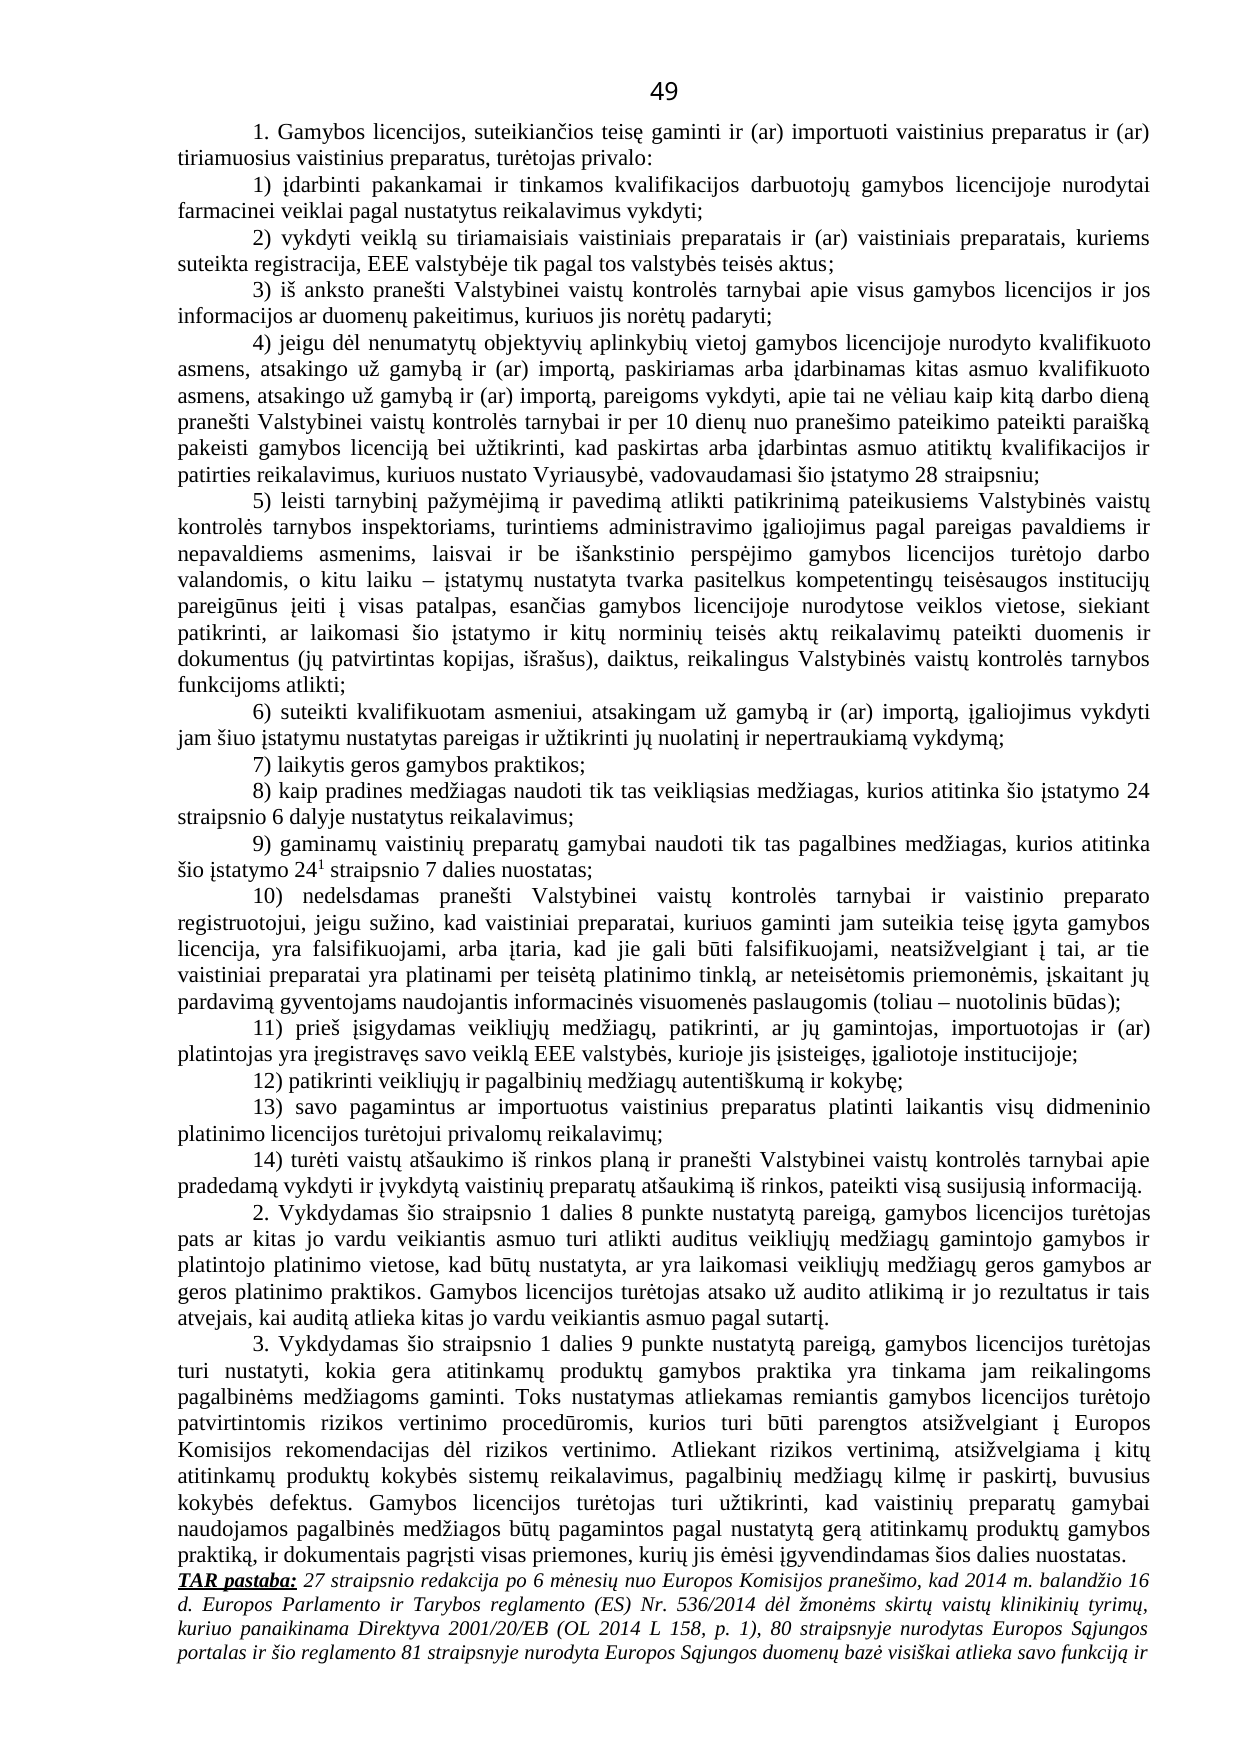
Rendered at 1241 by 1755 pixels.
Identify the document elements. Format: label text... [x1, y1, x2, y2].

text 10) nedelsdamas pranešti Valstybinei vaistų kontrolės tarnybai ir vaistinio preparato registruotojui, jeigu sužino, kad vaistiniai preparatai, kuriuos gaminti jam suteikia teisę įgyta gamybos licencija, yra falsifikuojami, arba įtaria, kad jie gali būti falsifikuojami, neatsižvelgiant į tai, ar tie vaistiniai preparatai yra platinami per teisėtą platinimo tinklą, ar neteisėtomis priemonėmis, įskaitant jų pardavimą gyventojams naudojantis informacinės visuomenės paslaugomis (toliau – nuotolinis būdas); [177, 882, 1152, 1014]
text 9) gaminamų vaistinių preparatų gamybai naudoti tik tas pagalbines medžiagas, kurios atitinka šio įstatymo 241 straipsnio 7 dalies nuostatas; [177, 830, 1152, 882]
text 1) įdarbinti pakankamai ir tinkamos kvalifikacijos darbuotojų gamybos licencijoje nurodytai farmacinei veiklai pagal nustatytus reikalavimus vykdyti; [177, 171, 1152, 223]
text TAR pastaba: 27 straipsnio redakcija po 6 mėnesių nuo Europos Komisijos pranešimo, kad 2014 m. balandžio 16 d. Europos Parlamento ir Tarybos reglamento (ES) Nr. 536/2014 dėl žmonėms skirtų vaistų klinikinių tyrimų, kuriuo panaikinama Direktyva 2001/20/EB (OL 2014 L 158, p. 1), 80 straipsnyje nurodytas Europos Sąjungos portalas ir šio reglamento 81 straipsnyje nurodyta Europos Sąjungos duomenų bazė visiškai atlieka savo funkciją ir [177, 1568, 1152, 1664]
text 12) patikrinti veikliųjų ir pagalbinių medžiagų autentiškumą ir kokybę; [177, 1067, 1152, 1093]
text 3. Vykdydamas šio straipsnio 1 dalies 9 punkte nustatytą pareigą, gamybos licencijos turėtojas turi nustatyti, kokia gera atitinkamų produktų gamybos praktika yra tinkama jam reikalingoms pagalbinėms medžiagoms gaminti. Toks nustatymas atliekamas remiantis gamybos licencijos turėtojo patvirtintomis rizikos vertinimo procedūromis, kurios turi būti parengtos atsižvelgiant į Europos Komisijos rekomendacijas dėl rizikos vertinimo. Atliekant rizikos vertinimą, atsižvelgiama į kitų atitinkamų produktų kokybės sistemų reikalavimus, pagalbinių medžiagų kilmę ir paskirtį, buvusius kokybės defektus. Gamybos licencijos turėtojas turi užtikrinti, kad vaistinių preparatų gamybai naudojamos pagalbinės medžiagos būtų pagamintos pagal nustatytą gerą atitinkamų produktų gamybos praktiką, ir dokumentais pagrįsti visas priemones, kurių jis ėmėsi įgyvendindamas šios dalies nuostatas. [177, 1330, 1152, 1568]
text 13) savo pagamintus ar importuotus vaistinius preparatus platinti laikantis visų didmeninio platinimo licencijos turėtojui privalomų reikalavimų; [177, 1093, 1152, 1146]
text 2. Vykdydamas šio straipsnio 1 dalies 8 punkte nustatytą pareigą, gamybos licencijos turėtojas pats ar kitas jo vardu veikiantis asmuo turi atlikti auditus veikliųjų medžiagų gamintojo gamybos ir platintojo platinimo vietose, kad būtų nustatyta, ar yra laikomasi veikliųjų medžiagų geros gamybos ar geros platinimo praktikos. Gamybos licencijos turėtojas atsako už audito atlikimą ir jo rezultatus ir tais atvejais, kai auditą atlieka kitas jo vardu veikiantis asmuo pagal sutartį. [177, 1199, 1152, 1330]
text 4) jeigu dėl nenumatytų objektyvių aplinkybių vietoj gamybos licencijoje nurodyto kvalifikuoto asmens, atsakingo už gamybą ir (ar) importą, paskiriamas arba įdarbinamas kitas asmuo kvalifikuoto asmens, atsakingo už gamybą ir (ar) importą, pareigoms vykdyti, apie tai ne vėliau kaip kitą darbo dieną pranešti Valstybinei vaistų kontrolės tarnybai ir per 10 dienų nuo pranešimo pateikimo pateikti paraišką pakeisti gamybos licenciją bei užtikrinti, kad paskirtas arba įdarbintas asmuo atitiktų kvalifikacijos ir patirties reikalavimus, kuriuos nustato Vyriausybė, vadovaudamasi šio įstatymo 28 straipsniu; [177, 329, 1152, 487]
text 3) iš anksto pranešti Valstybinei vaistų kontrolės tarnybai apie visus gamybos licencijos ir jos informacijos ar duomenų pakeitimus, kuriuos jis norėtų padaryti; [177, 276, 1152, 329]
text 11) prieš įsigydamas veikliųjų medžiagų, patikrinti, ar jų gamintojas, importuotojas ir (ar) platintojas yra įregistravęs savo veiklą EEE valstybės, kurioje jis įsisteigęs, įgaliotoje institucijoje; [177, 1014, 1152, 1067]
text 5) leisti tarnybinį pažymėjimą ir pavedimą atlikti patikrinimą pateikusiems Valstybinės vaistų kontrolės tarnybos inspektoriams, turintiems administravimo įgaliojimus pagal pareigas pavaldiems ir nepavaldiems asmenims, laisvai ir be išankstinio perspėjimo gamybos licencijos turėtojo darbo valandomis, o kitu laiku – įstatymų nustatyta tvarka pasitelkus kompetentingų teisėsaugos institucijų pareigūnus įeiti į visas patalpas, esančias gamybos licencijoje nurodytose veiklos vietose, siekiant patikrinti, ar laikomasi šio įstatymo ir kitų norminių teisės aktų reikalavimų pateikti duomenis ir dokumentus (jų patvirtintas kopijas, išrašus), daiktus, reikalingus Valstybinės vaistų kontrolės tarnybos funkcijoms atlikti; [177, 487, 1152, 698]
text 7) laikytis geros gamybos praktikos; [177, 751, 1152, 777]
text 6) suteikti kvalifikuotam asmeniui, atsakingam už gamybą ir (ar) importą, įgaliojimus vykdyti jam šiuo įstatymu nustatytas pareigas ir užtikrinti jų nuolatinį ir nepertraukiamą vykdymą; [177, 698, 1152, 751]
text 8) kaip pradines medžiagas naudoti tik tas veikliąsias medžiagas, kurios atitinka šio įstatymo 24 straipsnio 6 dalyje nustatytus reikalavimus; [177, 777, 1152, 830]
text 2) vykdyti veiklą su tiriamaisiais vaistiniais preparatais ir (ar) vaistiniais preparatais, kuriems suteikta registracija, EEE valstybėje tik pagal tos valstybės teisės aktus; [177, 223, 1152, 276]
text 14) turėti vaistų atšaukimo iš rinkos planą ir pranešti Valstybinei vaistų kontrolės tarnybai apie pradedamą vykdyti ir įvykdytą vaistinių preparatų atšaukimą iš rinkos, pateikti visą susijusią informaciją. [177, 1146, 1152, 1199]
text 1. Gamybos licencijos, suteikiančios teisę gaminti ir (ar) importuoti vaistinius preparatus ir (ar) tiriamuosius vaistinius preparatus, turėtojas privalo: [177, 118, 1152, 171]
